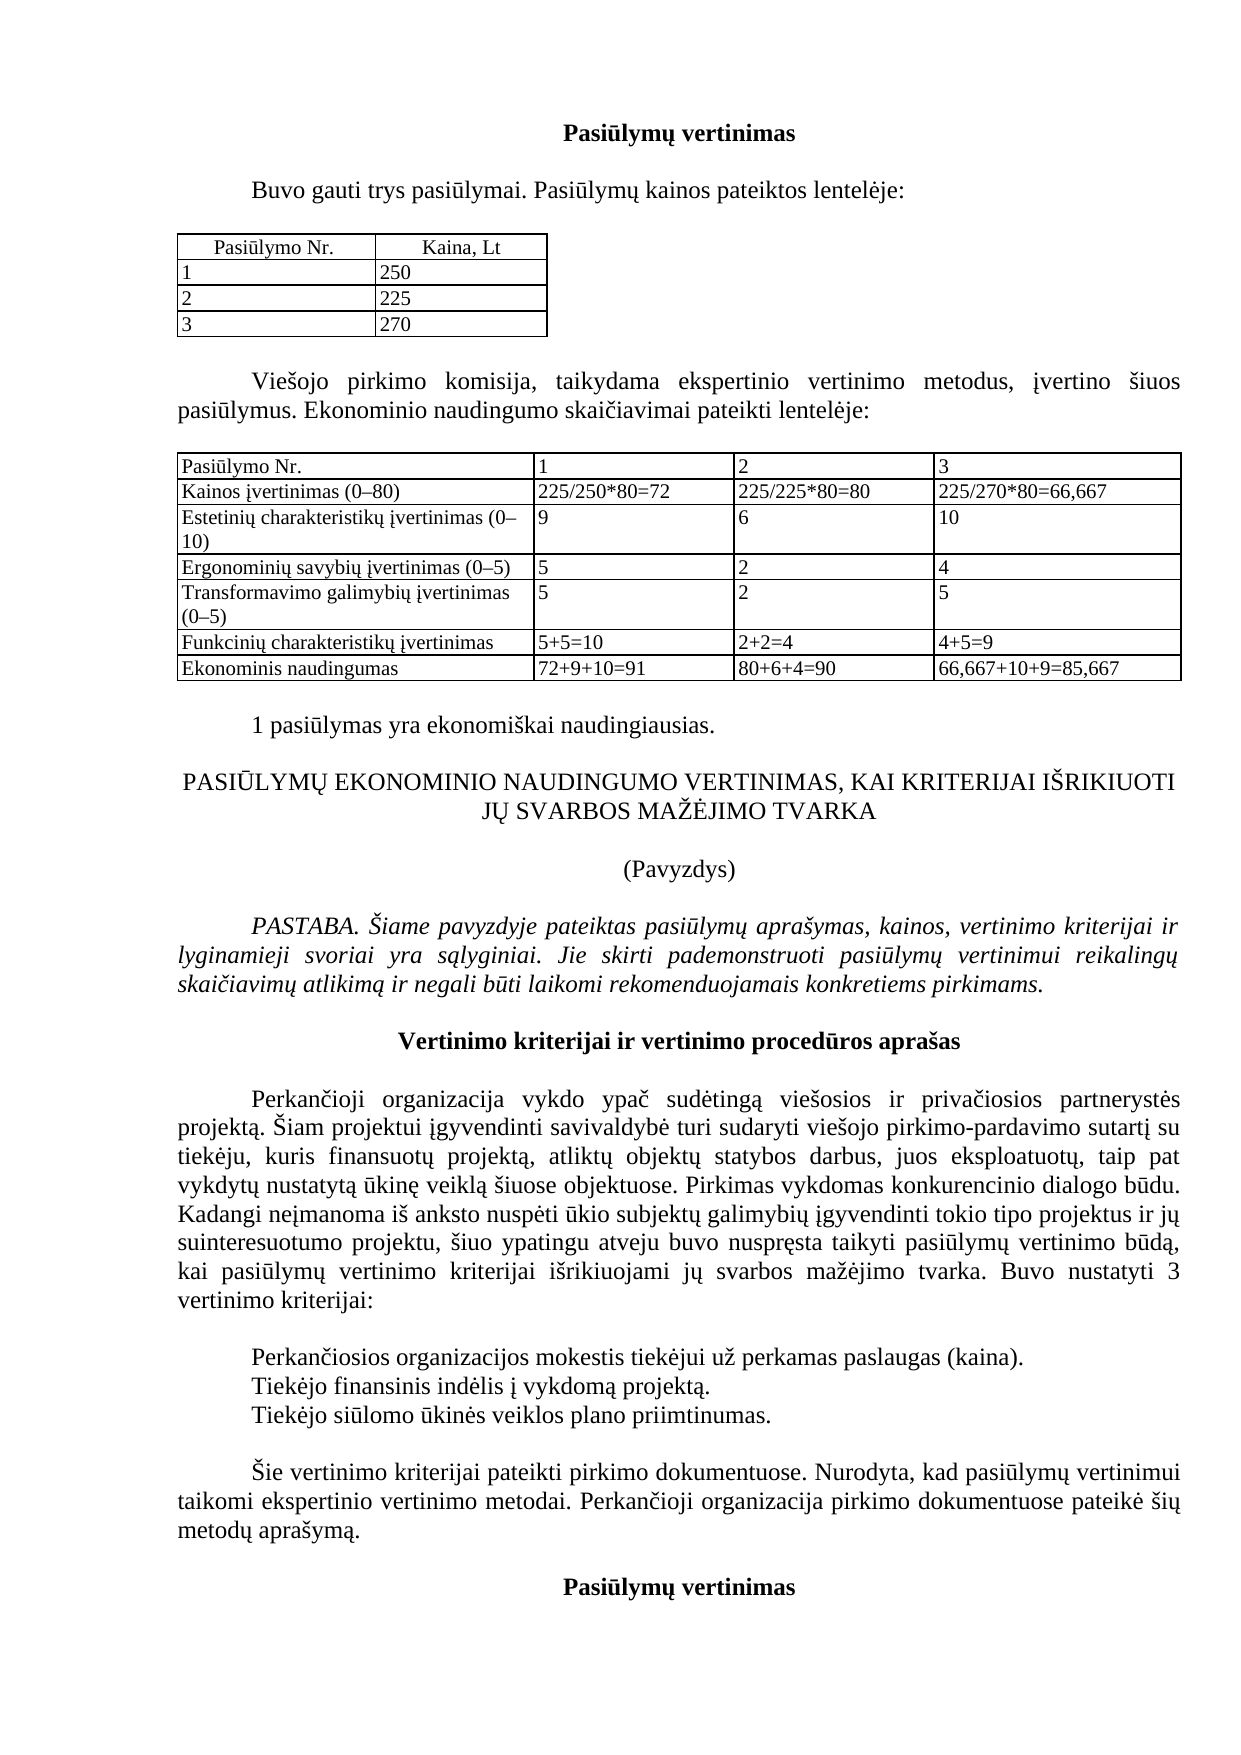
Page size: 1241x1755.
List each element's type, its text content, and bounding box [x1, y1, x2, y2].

table_cell 5 [935, 580, 1180, 628]
text Šie vertinimo kriterijai pateikti pirkimo dokumentuose. Nurodyta, kad pasiūlymų vertinimui taikomi ekspertinio vertinimo metodai. Perkančioji organizacija pirkimo dokumentuose pateikė šių metodų aprašymą. [177, 1457, 1181, 1544]
text 1 pasiūlymas yra ekonomiškai naudingiausias. [177, 710, 1181, 739]
text Pasiūlymų vertinimas [177, 118, 1181, 147]
table_cell [548, 259, 1181, 284]
table_cell 6 [735, 505, 933, 553]
text Vertinimo kriterijai ir vertinimo procedūros aprašas [177, 1026, 1181, 1055]
table_cell [548, 284, 1181, 310]
table_cell 1 [371, 260, 375, 284]
text PASIŪLYMŲ EKONOMINIO NAUDINGUMO VERTINIMAS, KAI KRITERIJAI IŠRIKIUOTI JŲ SVARBOS MAŽĖJIMO TVARKA [177, 767, 1181, 825]
text Perkančiosios organizacijos mokestis tiekėjui už perkamas paslaugas (kaina). [177, 1342, 1181, 1371]
table_cell [548, 310, 1181, 336]
text Buvo gauti trys pasiūlymai. Pasiūlymų kainos pateiktos lentelėje: [177, 176, 1181, 204]
text Tiekėjo siūlomo ūkinės veiklos plano priimtinumas. [177, 1400, 1181, 1429]
text Perkančioji organizacija vykdo ypač sudėtingą viešosios ir privačiosios partnerystės projektą. Šiam projektui įgyvendinti savivaldybė turi sudaryti viešojo pirkimo-pardavimo sutartį su tiekėju, kuris finansuotų projektą, atliktų objektų statybos darbus, juos eksploatuotų, taip pat vykdytų nustatytą ūkinę veiklą šiuose objektuose. Pirkimas vykdomas konkurencinio dialogo būdu. Kadangi neįmanoma iš anksto nuspėti ūkio subjektų galimybių įgyvendinti tokio tipo projektus ir jų suinteresuotumo projektu, šiuo ypatingu atveju buvo nuspręsta taikyti pasiūlymų vertinimo būdą, kai pasiūlymų vertinimo kriterijai išrikiuojami jų svarbos mažėjimo tvarka. Buvo nustatyti 3 vertinimo kriterijai: [177, 1084, 1181, 1314]
table_cell 5 [535, 580, 733, 628]
text (Pavyzdys) [177, 854, 1181, 882]
text Pasiūlymų vertinimas [177, 1572, 1181, 1601]
text Tiekėjo finansinis indėlis į vykdomą projektą. [177, 1371, 1181, 1400]
table_header [548, 233, 1181, 259]
table_cell 10 [935, 505, 1180, 553]
table_cell 3 [371, 312, 375, 336]
table_cell 2 [371, 286, 375, 310]
table_cell 9 [535, 505, 733, 553]
text PASTABA. Šiame pavyzdyje pateiktas pasiūlymų aprašymas, kainos, vertinimo kriterijai ir lyginamieji svoriai yra sąlyginiai. Jie skirti pademonstruoti pasiūlymų vertinimui reikalingų skaičiavimų atlikimą ir negali būti laikomi rekomenduojamais konkretiems pirkimams. [177, 911, 1181, 997]
table_cell 2 [735, 580, 933, 628]
text Viešojo pirkimo komisija, taikydama ekspertinio vertinimo metodus, įvertino šiuos pasiūlymus. Ekonominio naudingumo skaičiavimai pateikti lentelėje: [177, 366, 1181, 423]
